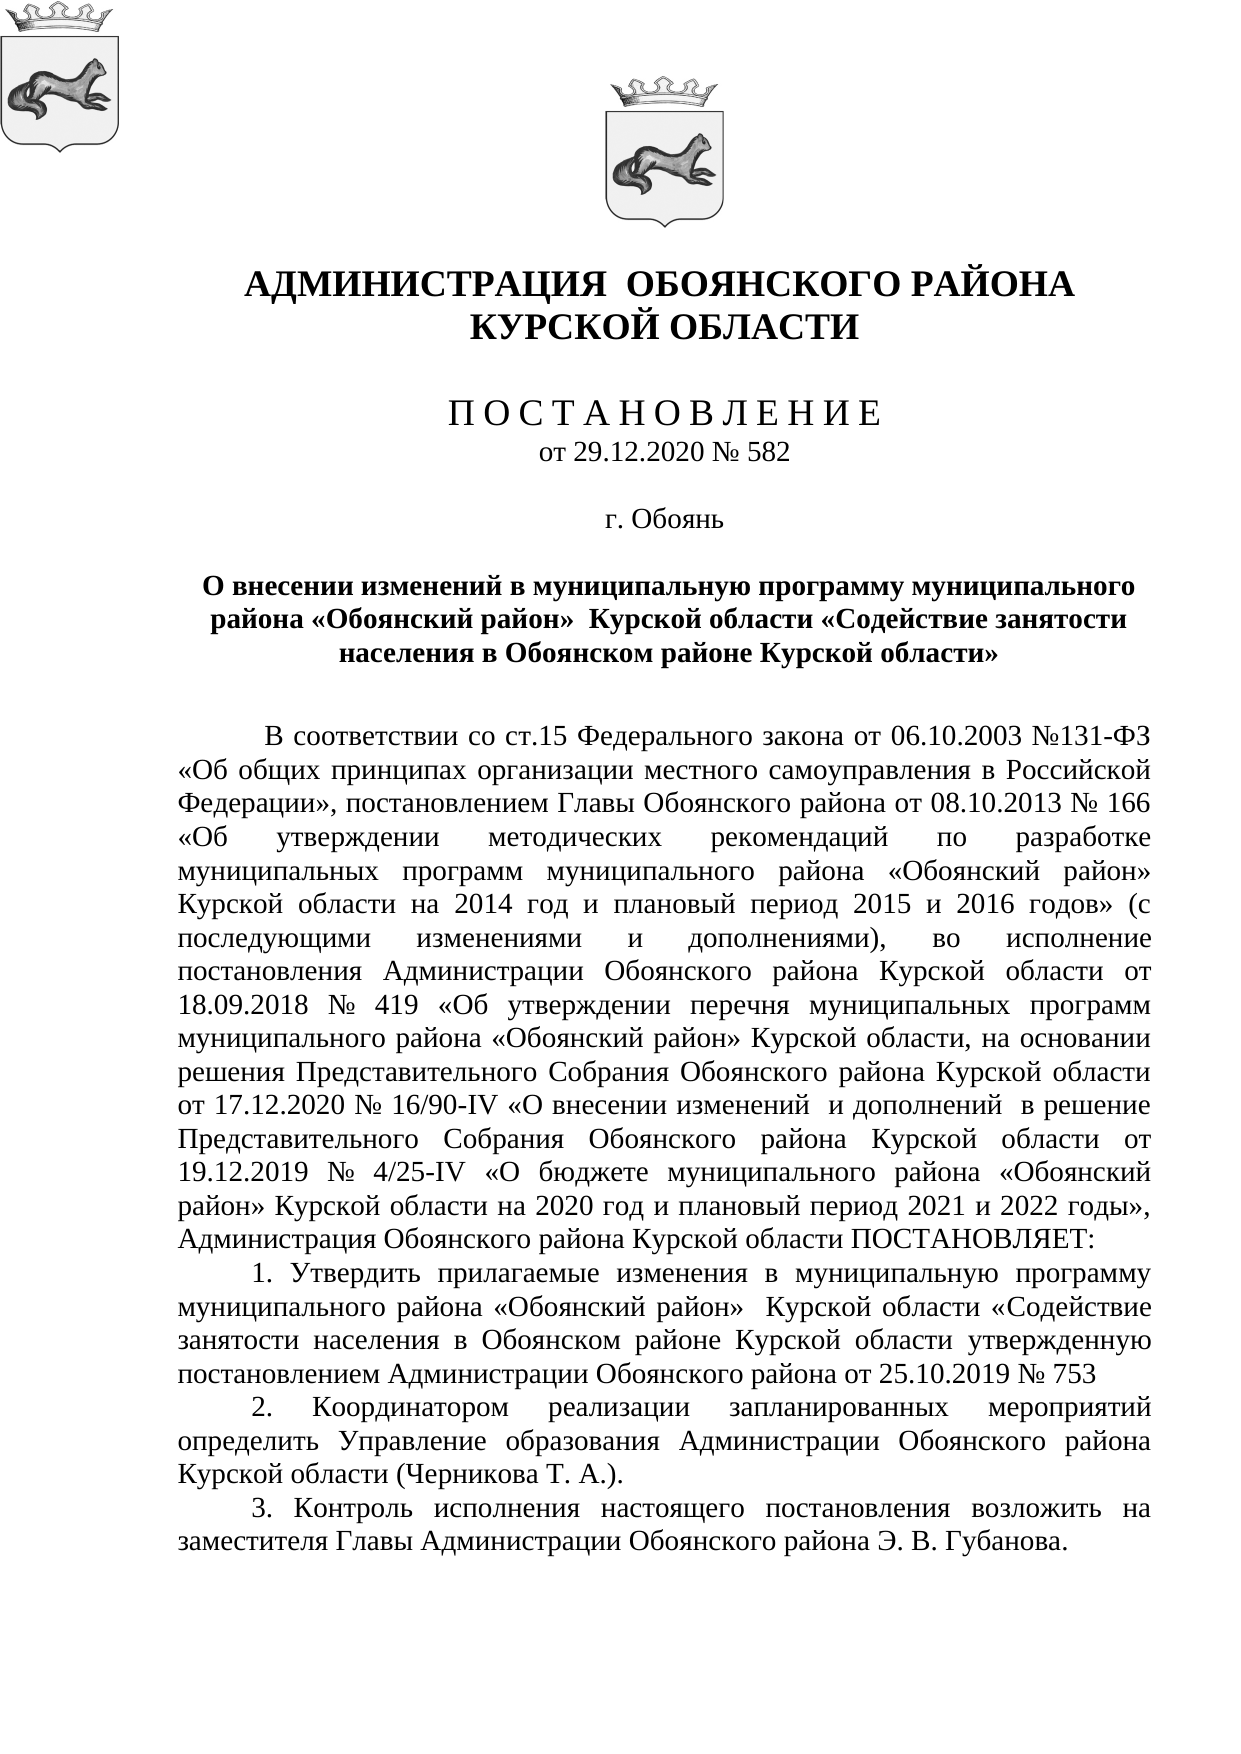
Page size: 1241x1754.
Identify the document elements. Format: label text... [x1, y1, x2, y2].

text 3. Контроль исполнения настоящего постановления возложить на заместителя Главы Администрации Обоянского района Э. В. Губанова. [177, 1490, 1152, 1557]
text 2. Координатором реализации запланированных мероприятий определить Управление образования Администрации Обоянского района Курской области (Черникова Т. А.). [177, 1389, 1152, 1490]
text КУРСКОЙ ОБЛАСТИ [177, 304, 1152, 347]
picture [605, 75, 724, 228]
text О внесении изменений в муниципальную программу муниципального района «Обоянский район» Курской области «Содействие занятости населения в Обоянском районе Курской области» [177, 568, 1160, 668]
text ПОСТАНОВЛЕНИЕ [177, 391, 1152, 434]
text В соответствии со ст.15 Федерального закона от 06.10.2003 №131-ФЗ «Об общих принципах организации местного самоуправления в Российской Федерации», постановлением Главы Обоянского района от 08.10.2013 № 166 «Об утверждении методических рекомендаций по разработке муниципальных программ муниципального района «Обоянский район» Курской области на 2014 год и плановый период 2015 и 2016 годов» (с последующими изменениями и дополнениями), во исполнение постановления Администрации Обоянского района Курской области от 18.09.2018 № 419 «Об утверждении перечня муниципальных программ муниципального района «Обоянский район» Курской области, на основании решения Представительного Собрания Обоянского района Курской области от 17.12.2020 № 16/90-IV «О внесении изменений и дополнений в решение Представительного Собрания Обоянского района Курской области от 19.12.2019 № 4/25-IV «О бюджете муниципального района «Обоянский район» Курской области на 2020 год и плановый период 2021 и 2022 годы», Администрация Обоянского района Курской области ПОСТАНОВЛЯЕТ: [177, 718, 1152, 1255]
subtitle АДМИНИСТРАЦИЯ ОБОЯНСКОГО РАЙОНА [177, 261, 1152, 304]
text от 29.12.2020 № 582 [177, 434, 1152, 467]
picture [0, 0, 119, 153]
text г. Обоянь [177, 501, 1152, 534]
text 1. Утвердить прилагаемые изменения в муниципальную программу муниципального района «Обоянский район» Курской области «Содействие занятости населения в Обоянском районе Курской области утвержденную постановлением Администрации Обоянского района от 25.10.2019 № 753 [177, 1255, 1152, 1389]
